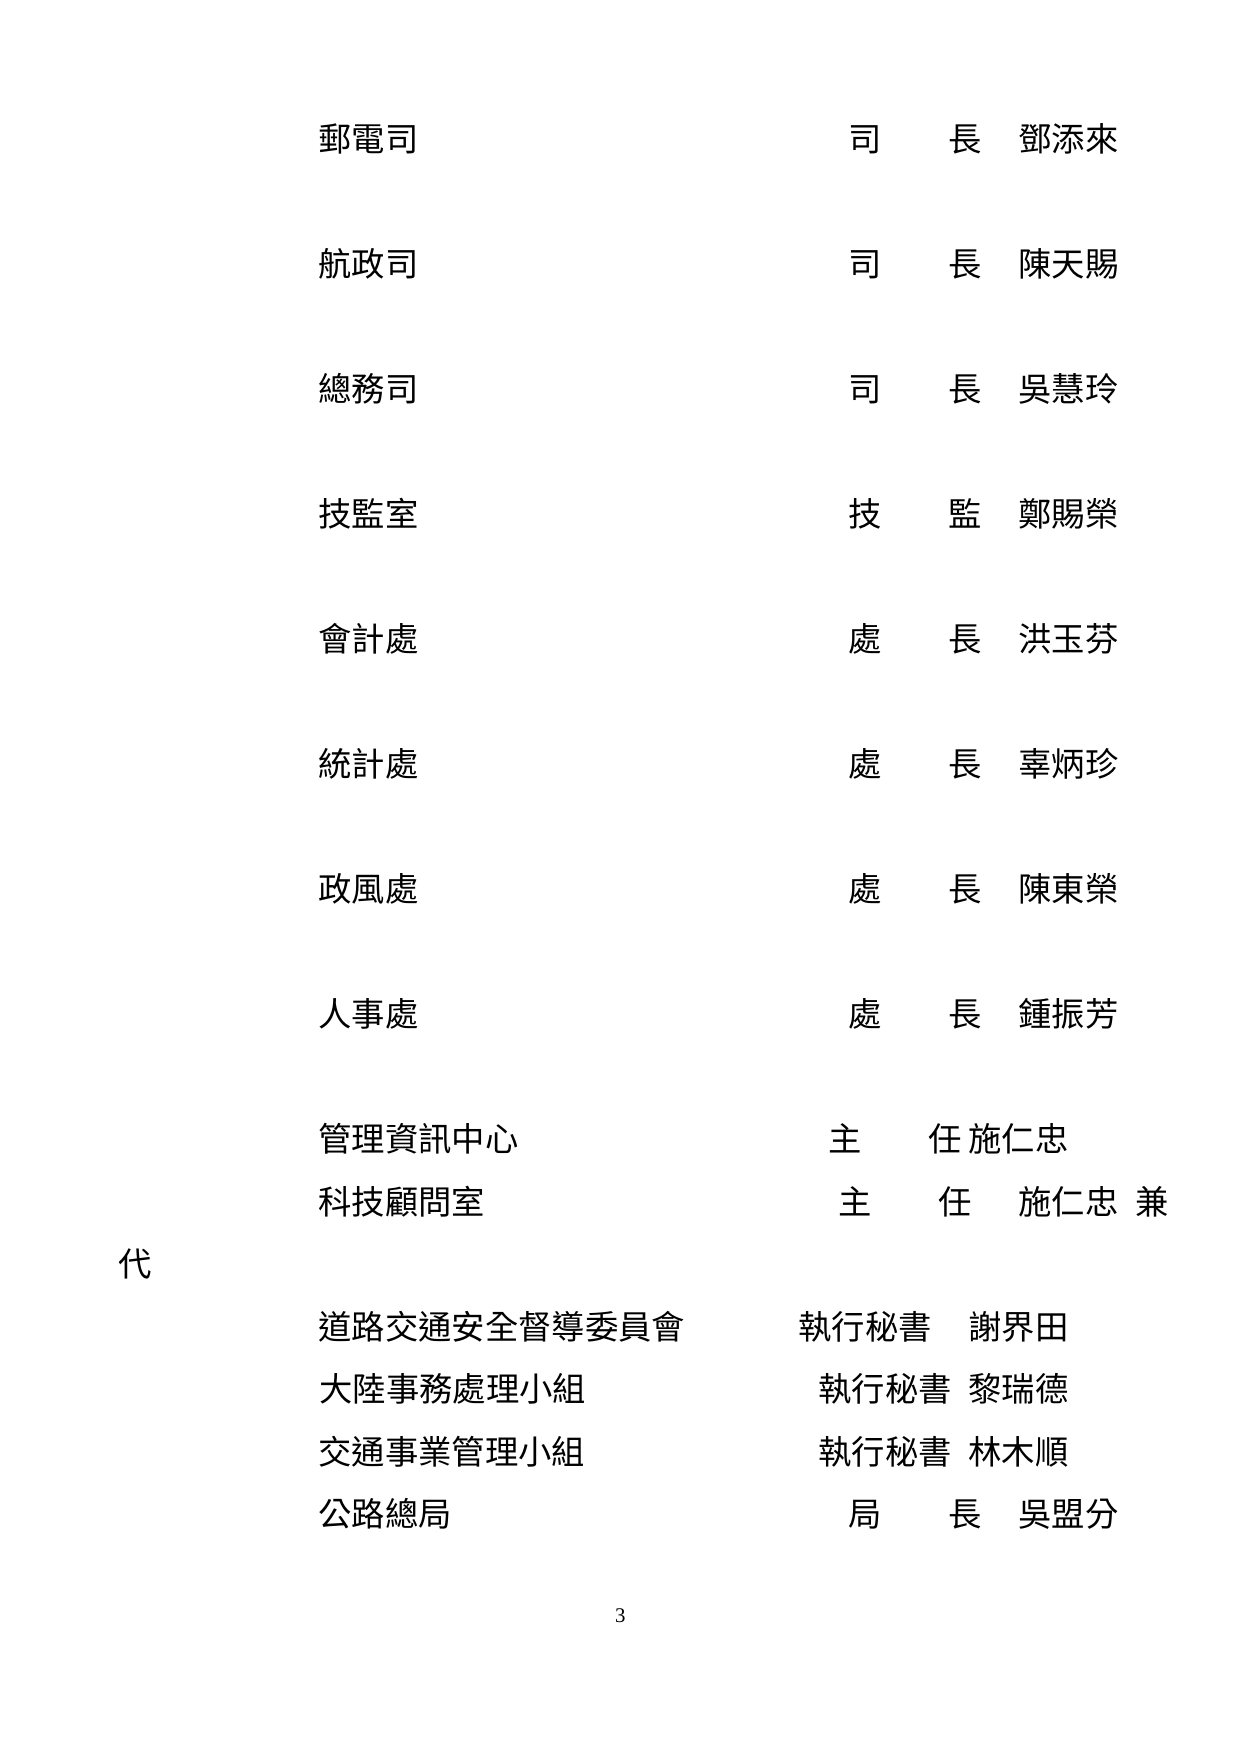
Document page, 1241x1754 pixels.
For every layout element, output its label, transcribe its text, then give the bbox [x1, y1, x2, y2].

text 政風處 處 長 陳東榮 [118, 846, 1122, 971]
text 郵電司 司 長 鄧添來 [118, 96, 1122, 221]
text 道路交通安全督導委員會 執行秘書 謝界田 [118, 1283, 1122, 1346]
text 總務司 司 長 吳慧玲 [118, 346, 1122, 471]
text 交通事業管理小組 執行秘書 林木順 [118, 1408, 1122, 1471]
text 管理資訊中心 主 任 施仁忠 [118, 1096, 1122, 1158]
text 公路總局 局 長 吳盟分 [118, 1471, 1122, 1596]
text 大陸事務處理小組 執行秘書 黎瑞德 [118, 1346, 1122, 1408]
text 航政司 司 長 陳天賜 [118, 221, 1122, 346]
text 技監室 技 監 鄭賜榮 [118, 471, 1122, 596]
text 統計處 處 長 辜炳珍 [118, 721, 1122, 846]
text 科技顧問室 主 任 施仁忠 兼代 [118, 1158, 1171, 1283]
text 會計處 處 長 洪玉芬 [118, 596, 1122, 721]
text 人事處 處 長 鍾振芳 [118, 971, 1122, 1096]
